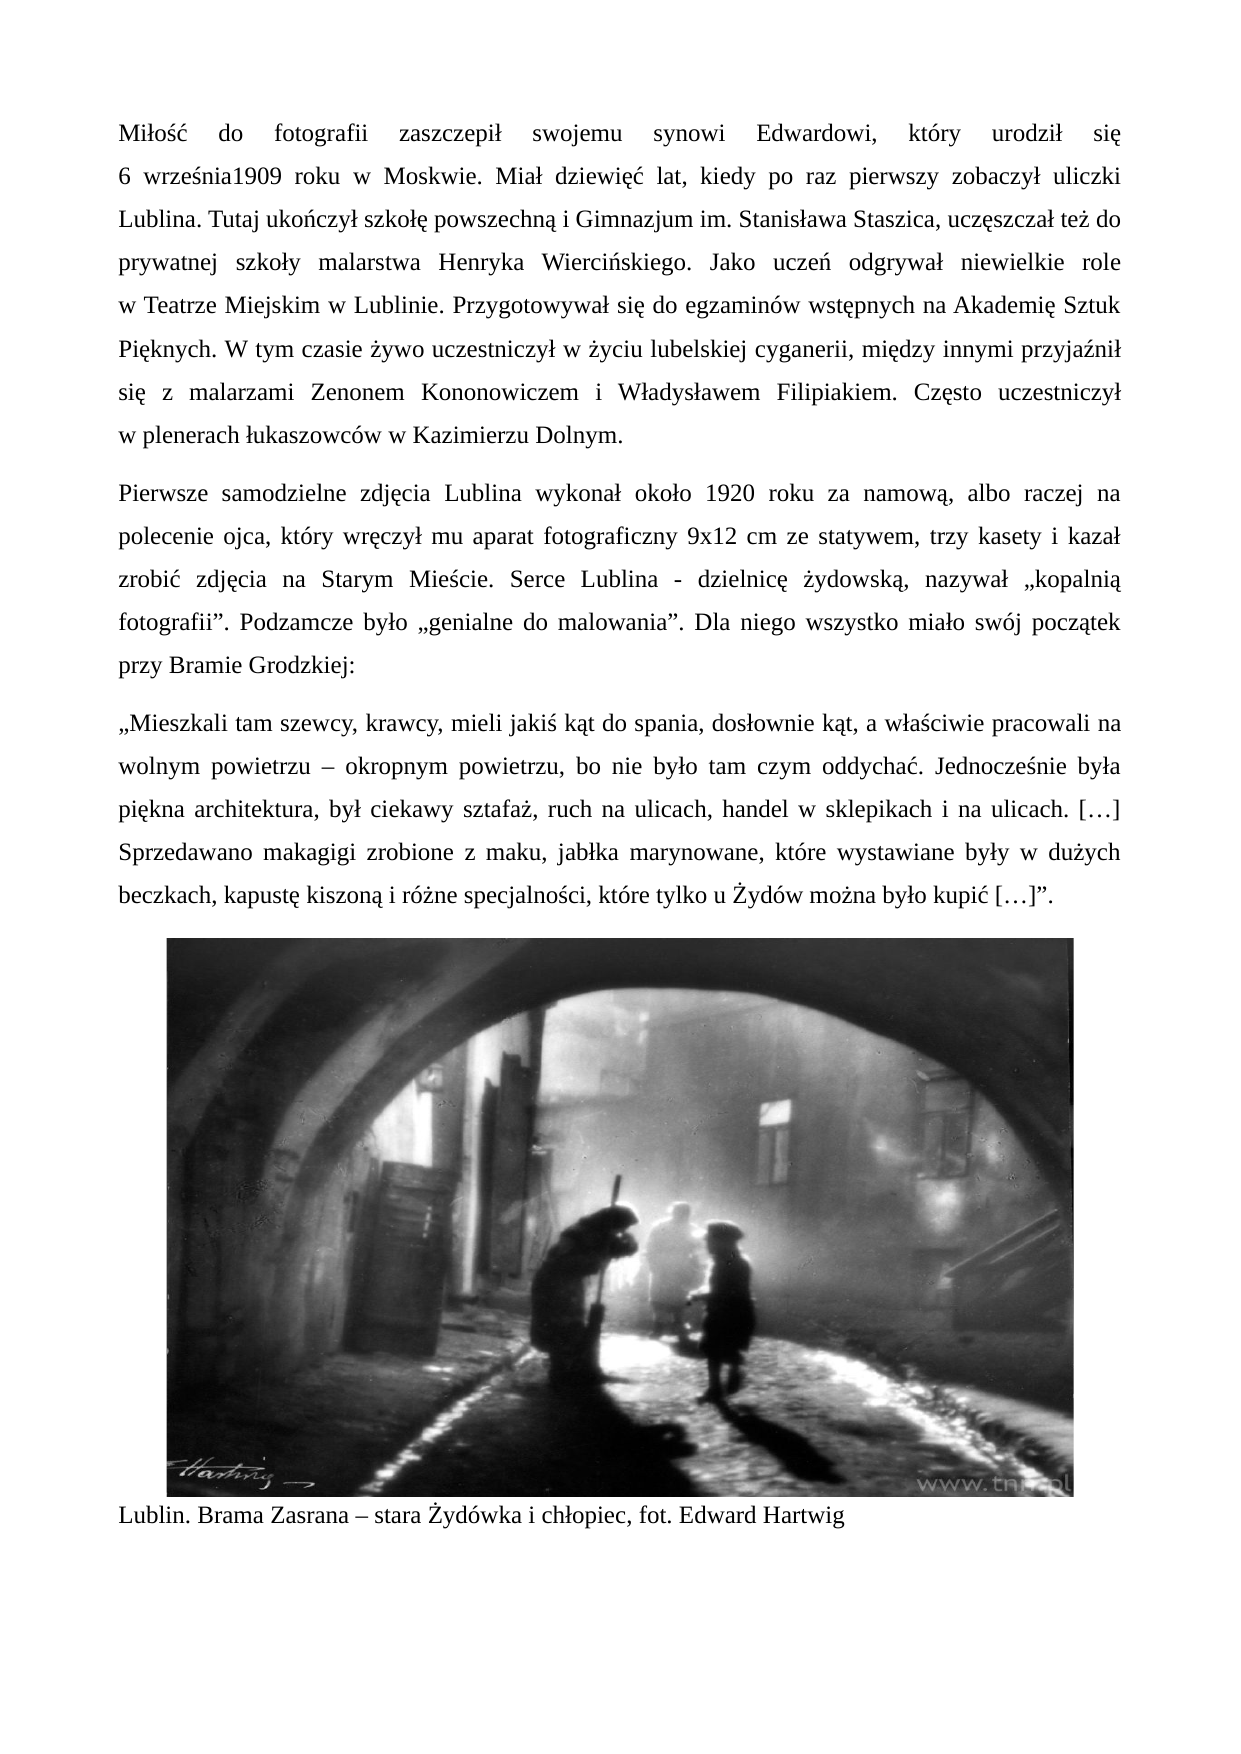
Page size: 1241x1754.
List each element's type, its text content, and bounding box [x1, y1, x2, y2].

picture [166, 938, 1074, 1497]
text Pierwsze samodzielne zdjęcia Lublina wykonał około 1920 roku za namową, albo raczej na polecenie ojca, który wręczył mu aparat fotograficzny 9x12 cm ze statywem, trzy kasety i kazał zrobić zdjęcia na Starym Mieście. Serce Lublina - dzielnicę żydowską, nazywał „kopalnią fotografii”. Podzamcze było „genialne do malowania”. Dla niego wszystko miało swój początek przy Bramie Grodzkiej: [118, 478, 1122, 679]
text „Mieszkali tam szewcy, krawcy, mieli jakiś kąt do spania, dosłownie kąt, a właściwie pracowali na wolnym powietrzu – okropnym powietrzu, bo nie było tam czym oddychać. Jednocześnie była piękna architektura, był ciekawy sztafaż, ruch na ulicach, handel w sklepikach i na ulicach. […] Sprzedawano makagigi zrobione z maku, jabłka marynowane, które wystawiane były w dużych beczkach, kapustę kiszoną i różne specjalności, które tylko u Żydów można było kupić […]”. [118, 708, 1122, 909]
text Miłość do fotografii zaszczepił swojemu synowi Edwardowi, który urodził się 6 września1909 roku w Moskwie. Miał dziewięć lat, kiedy po raz pierwszy zobaczył uliczki Lublina. Tutaj ukończył szkołę powszechną i Gimnazjum im. Stanisława Staszica, uczęszczał też do prywatnej szkoły malarstwa Henryka Wiercińskiego. Jako uczeń odgrywał niewielkie role w Teatrze Miejskim w Lublinie. Przygotowywał się do egzaminów wstępnych na Akademię Sztuk Pięknych. W tym czasie żywo uczestniczył w życiu lubelskiej cyganerii, między innymi przyjaźnił się z malarzami Zenonem Kononowiczem i Władysławem Filipiakiem. Często uczestniczył w plenerach łukaszowców w Kazimierzu Dolnym. [118, 118, 1122, 449]
text Lublin. Brama Zasrana – stara Żydówka i chłopiec, fot. Edward Hartwig [118, 938, 1122, 1529]
